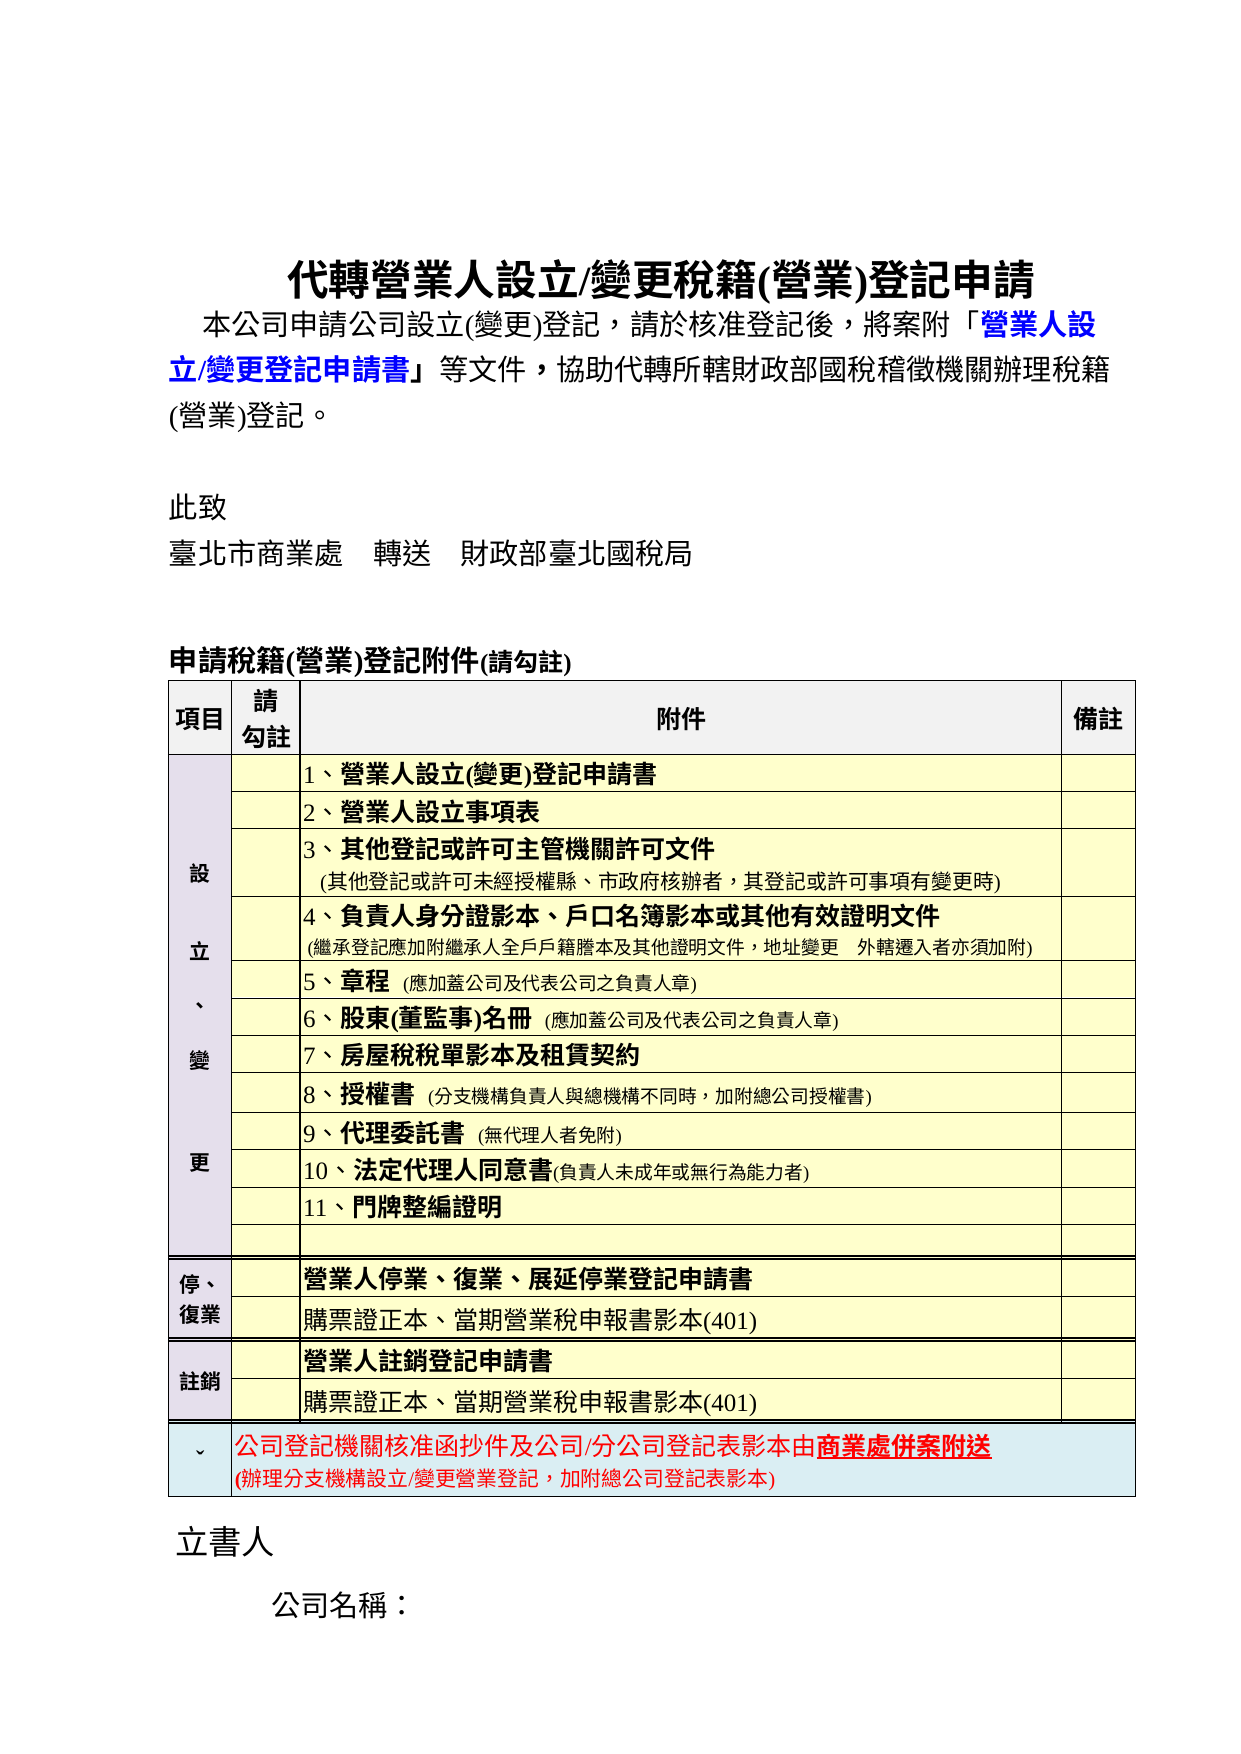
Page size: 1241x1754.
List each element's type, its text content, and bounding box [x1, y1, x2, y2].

table_cell [232, 1225, 299, 1255]
table_header 附件 [301, 681, 1061, 754]
table_cell 9、代理委託書 (無代理人者免附) [301, 1113, 1061, 1149]
table_cell [1062, 1113, 1135, 1149]
table_header 項目 [169, 681, 231, 754]
table_cell [232, 1297, 299, 1337]
table_header 備註 [1062, 681, 1135, 754]
table_cell 8、授權書 (分支機構負責人與總機構不同時，加附總公司授權書) [301, 1073, 1061, 1112]
table_cell [1062, 1036, 1135, 1072]
table_cell 購票證正本、當期營業稅申報書影本(401) [301, 1297, 1061, 1337]
table_cell 2、營業人設立事項表 [301, 792, 1061, 828]
table_cell 停、復業 [169, 1260, 231, 1337]
table_cell [1062, 1150, 1135, 1187]
table_cell [232, 1379, 299, 1419]
table_cell 營業人停業、復業、展延停業登記申請書 [301, 1260, 1061, 1296]
table_cell ˇ [169, 1424, 231, 1496]
table_cell [232, 1188, 299, 1224]
table_cell 1、營業人設立(變更)登記申請書 [301, 755, 1061, 791]
table_cell [1062, 792, 1135, 828]
table_cell [1062, 1342, 1135, 1378]
table_cell [232, 1342, 299, 1378]
table_cell [301, 1225, 1061, 1255]
table_cell [232, 1073, 299, 1112]
text 立書人 [169, 1515, 1125, 1564]
table_cell [1062, 897, 1135, 960]
text 本公司申請公司設立(變更)登記，請於核准登記後，將案附「營業人設立/變更登記申請書」等文件，協助代轉所轄財政部國稅稽徵機關辦理稅籍(營業)登記。 [169, 298, 1110, 436]
table_cell 7、房屋稅稅單影本及租賃契約 [301, 1036, 1061, 1072]
table_cell [1062, 1188, 1135, 1224]
table_cell [232, 792, 299, 828]
table_header 請 勾註 [232, 681, 299, 754]
table_cell [1062, 1260, 1135, 1296]
table_cell [1062, 999, 1135, 1035]
table_cell [1062, 1297, 1135, 1337]
table_cell [232, 755, 299, 791]
table_cell 4、負責人身分證影本、戶口名簿影本或其他有效證明文件 (繼承登記應加附繼承人全戶戶籍謄本及其他證明文件，地址變更 外轄遷入者亦須加附) [301, 897, 1061, 960]
text 公司名稱： [169, 1582, 1125, 1625]
table_cell 11、門牌整編證明 [301, 1188, 1061, 1224]
text 此致 [169, 482, 1081, 527]
table_cell [232, 1260, 299, 1296]
table_cell 購票證正本、當期營業稅申報書影本(401) [301, 1379, 1061, 1419]
table_cell 6、股東(董監事)名冊 (應加蓋公司及代表公司之負責人章) [301, 999, 1061, 1035]
table_cell [232, 1036, 299, 1072]
table_cell [232, 961, 299, 997]
table_cell [232, 999, 299, 1035]
table_cell 公司登記機關核准函抄件及公司/分公司登記表影本由商業處併案附送 (辦理分支機構設立/變更營業登記，加附總公司登記表影本) [232, 1424, 1135, 1496]
text 臺北市商業處 轉送 財政部臺北國稅局 [169, 527, 1081, 573]
table_cell [1062, 755, 1135, 791]
table_cell [1062, 1073, 1135, 1112]
table_cell [1062, 961, 1135, 997]
text 代轉營業人設立/變更稅籍(營業)登記申請 [287, 236, 1125, 298]
table_cell [232, 1113, 299, 1149]
table_cell 5、章程 (應加蓋公司及代表公司之負責人章) [301, 961, 1061, 997]
table_cell 設 立 、 變 更 [169, 755, 231, 1255]
table_cell [1062, 829, 1135, 896]
text 申請稅籍(營業)登記附件(請勾註) [169, 638, 1081, 680]
table_cell 註銷 [169, 1342, 231, 1419]
table_cell [232, 897, 299, 960]
table_cell [232, 1150, 299, 1187]
table_cell 營業人註銷登記申請書 [301, 1342, 1061, 1378]
table_cell [1062, 1379, 1135, 1419]
table_cell 3、其他登記或許可主管機關許可文件 (其他登記或許可未經授權縣、市政府核辦者，其登記或許可事項有變更時) [301, 829, 1061, 896]
table_cell [232, 829, 299, 896]
table_cell [1062, 1225, 1135, 1255]
table_cell 10、法定代理人同意書(負責人未成年或無行為能力者) [301, 1150, 1061, 1187]
